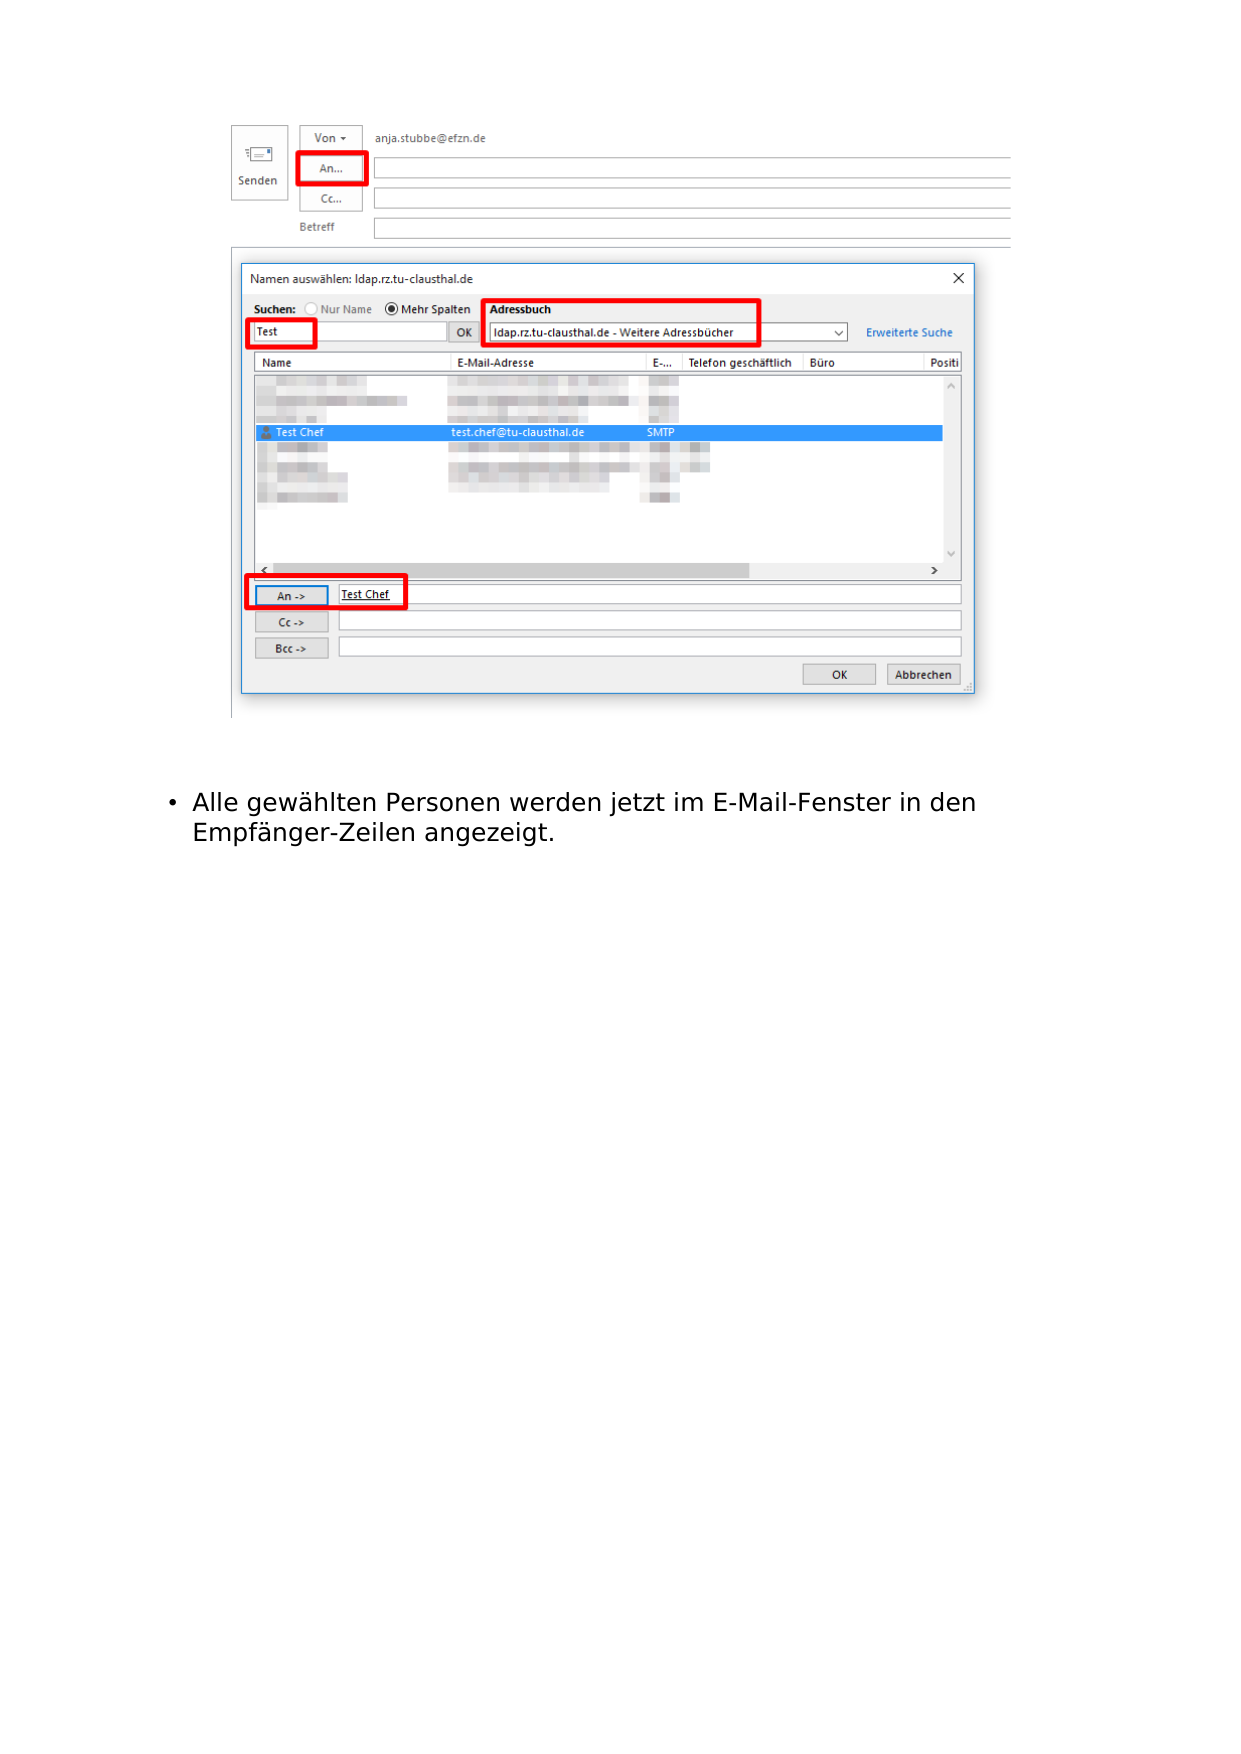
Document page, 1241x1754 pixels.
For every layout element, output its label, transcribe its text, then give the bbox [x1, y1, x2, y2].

picture [229, 118, 1011, 718]
list Alle gewählten Personen werden jetzt im E-Mail-Fenster in den Empfänger-Zeilen angezeigt. [177, 788, 1122, 847]
